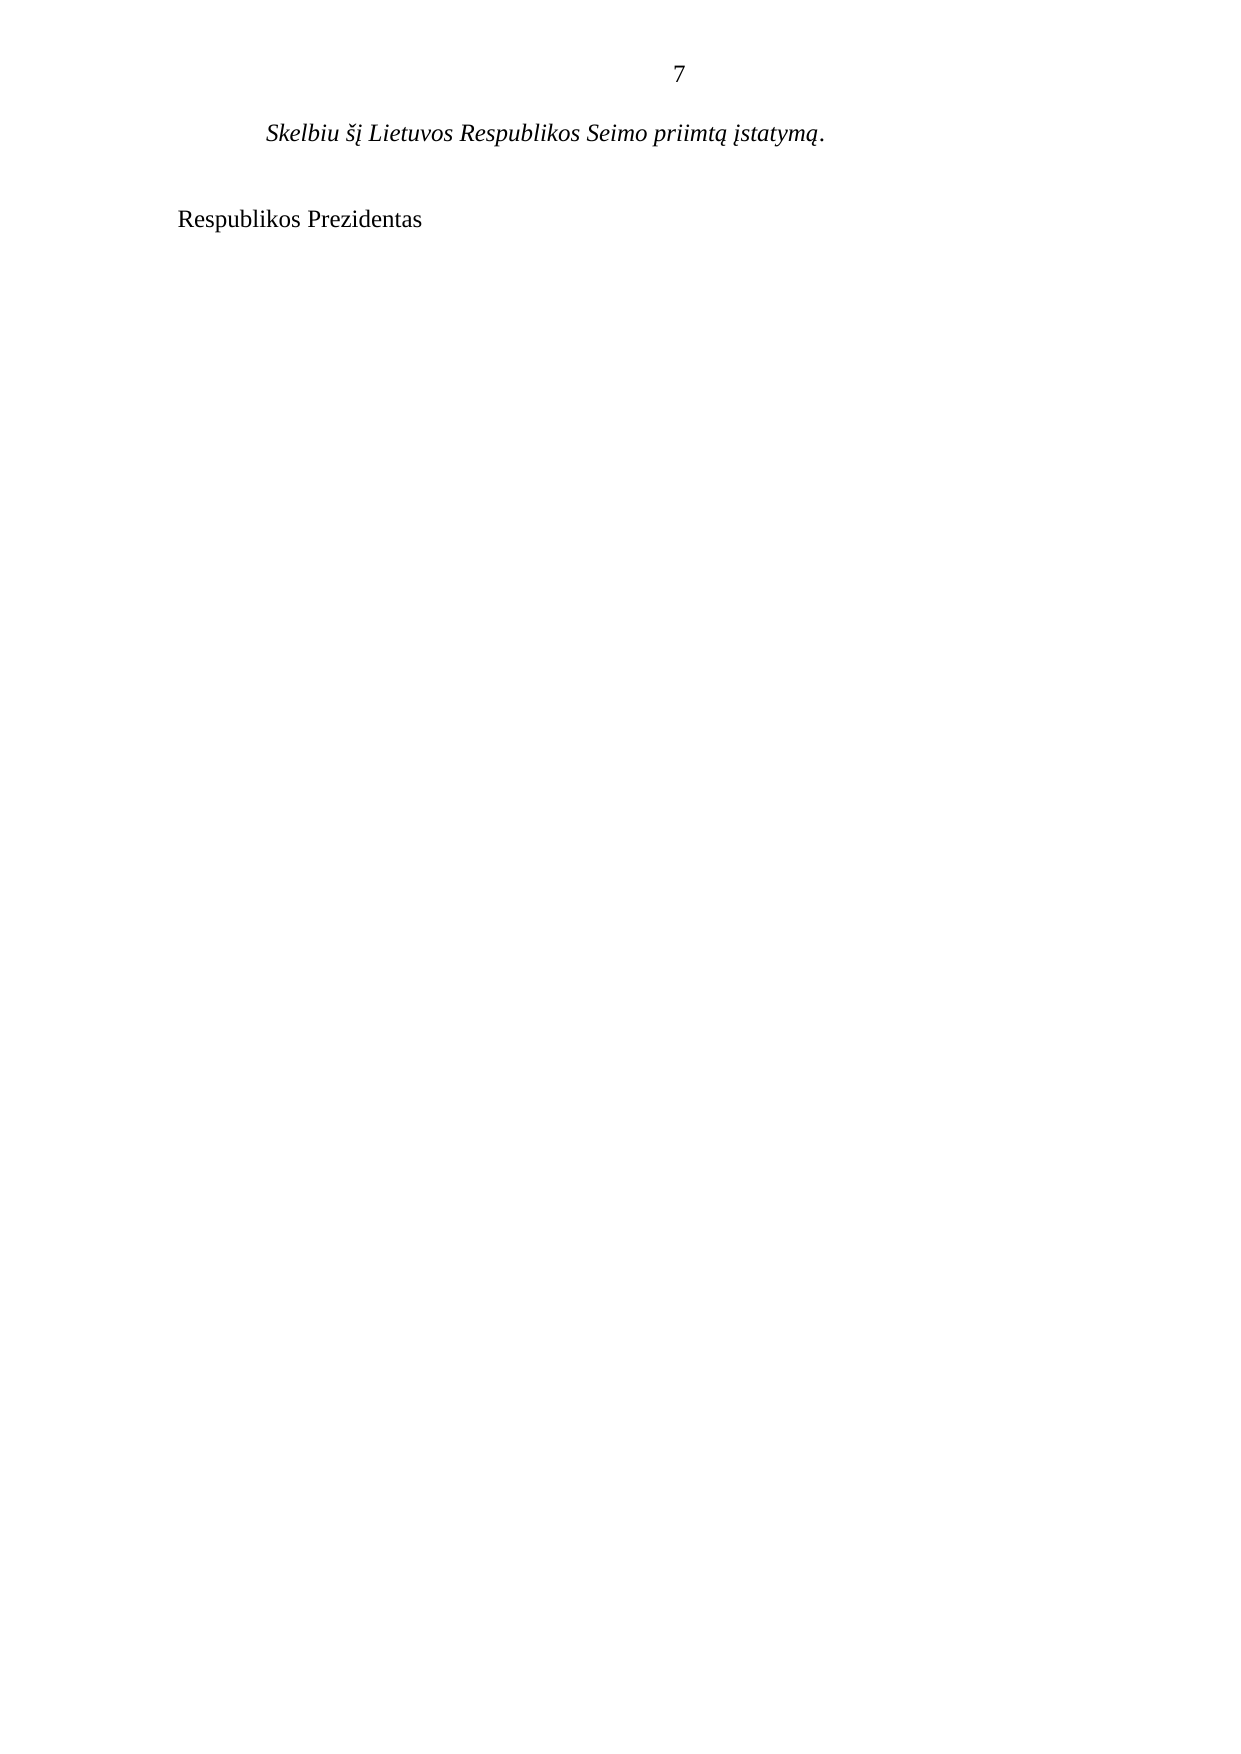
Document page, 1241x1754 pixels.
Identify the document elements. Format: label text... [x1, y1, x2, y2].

text Skelbiu šį Lietuvos Respublikos Seimo priimtą įstatymą. [177, 118, 1181, 147]
text Respublikos Prezidentas [177, 204, 1181, 233]
